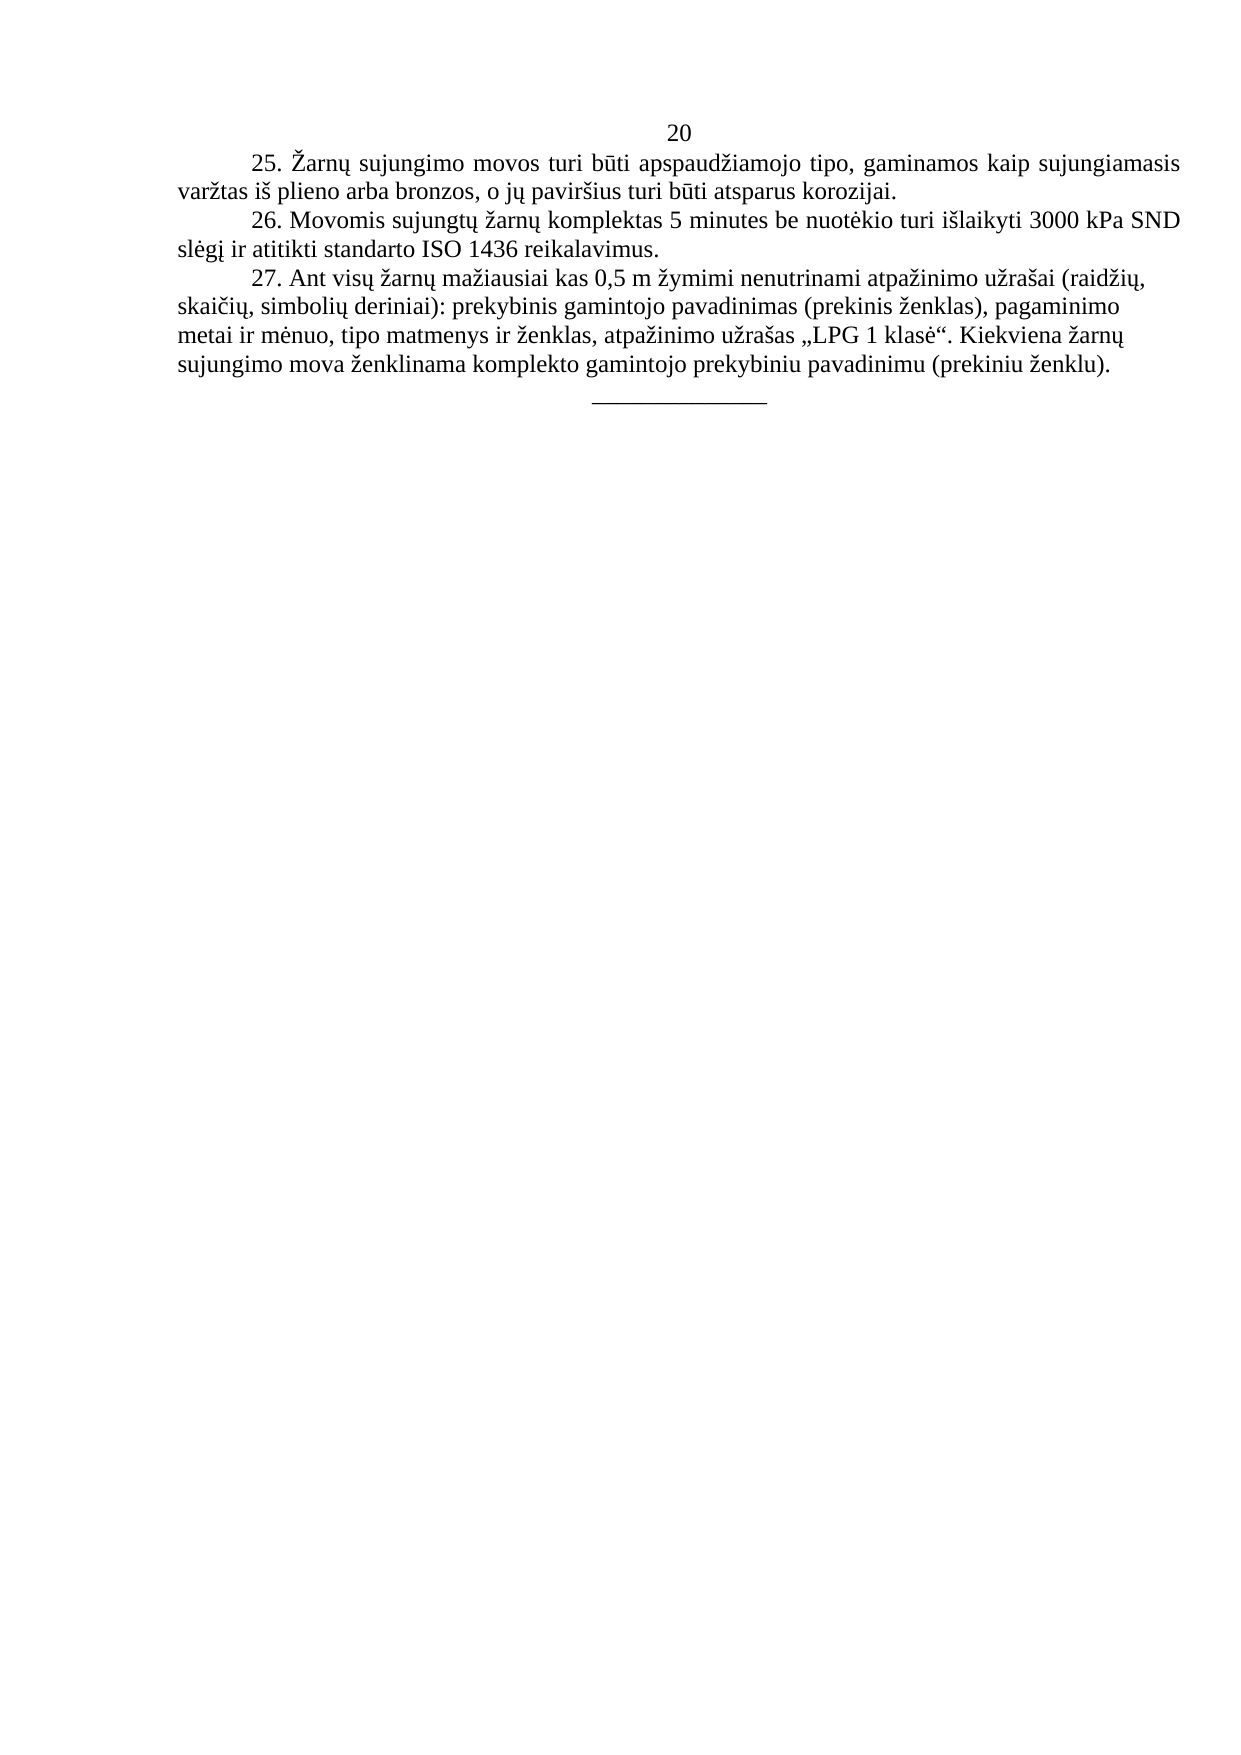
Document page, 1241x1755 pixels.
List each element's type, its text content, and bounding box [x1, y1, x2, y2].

text 27. Ant visų žarnų mažiausiai kas 0,5 m žymimi nenutrinami atpažinimo užrašai (raidžių, skaičių, simbolių deriniai): prekybinis gamintojo pavadinimas (prekinis ženklas), pagaminimo metai ir mėnuo, tipo matmenys ir ženklas, atpažinimo užrašas „LPG 1 klasė“. Kiekviena žarnų sujungimo mova ženklinama komplekto gamintojo prekybiniu pavadinimu (prekiniu ženklu). [177, 263, 1181, 378]
text 26. Movomis sujungtų žarnų komplektas 5 minutes be nuotėkio turi išlaikyti 3000 kPa SND slėgį ir atitikti standarto ISO 1436 reikalavimus. [177, 205, 1181, 263]
text 25. Žarnų sujungimo movos turi būti apspaudžiamojo tipo, gaminamos kaip sujungiamasis varžtas iš plieno arba bronzos, o jų paviršius turi būti atsparus korozijai. [177, 148, 1181, 205]
text ______________ [177, 378, 1181, 406]
